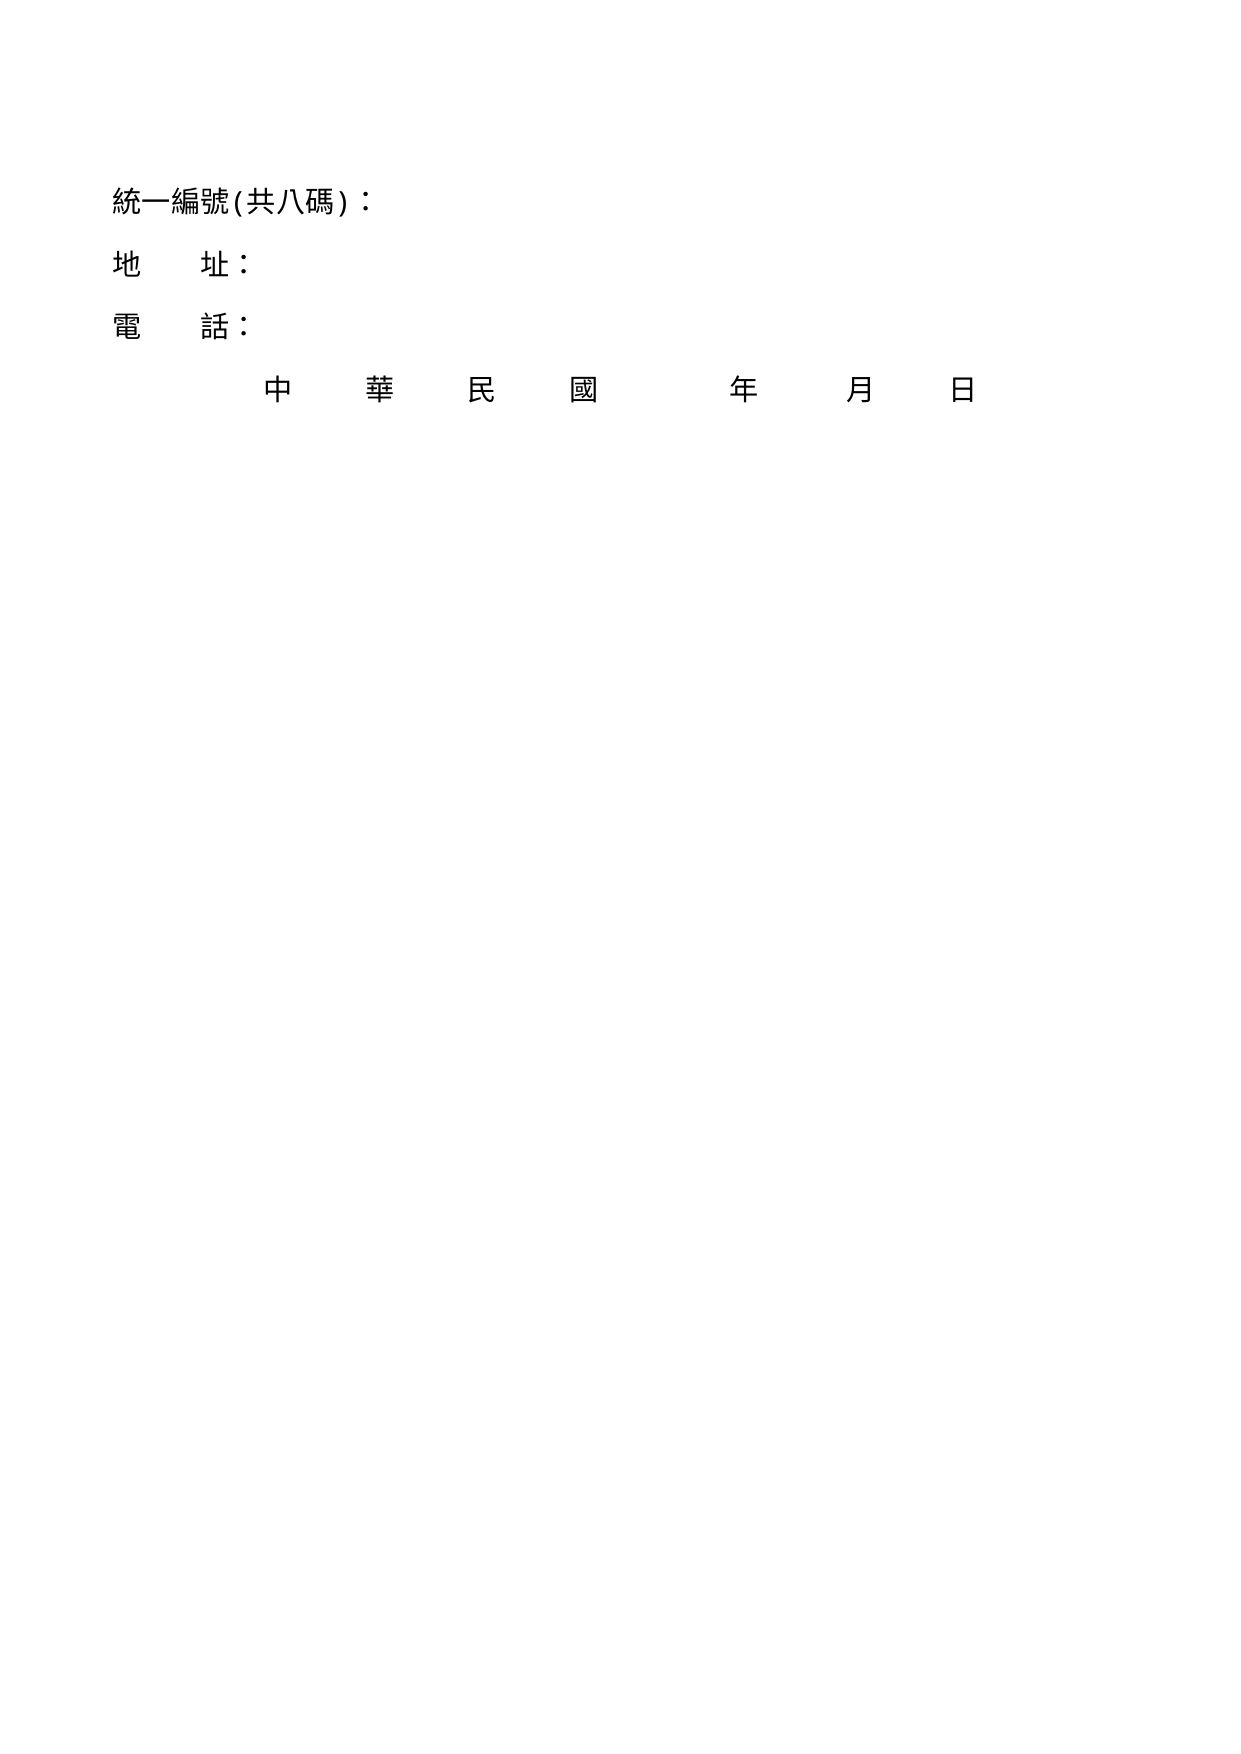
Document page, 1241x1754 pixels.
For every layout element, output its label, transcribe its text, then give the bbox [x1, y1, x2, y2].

text 中 華 民 國 年 月 日 [112, 346, 1128, 408]
text 地 址： [112, 221, 1128, 283]
text 統一編號(共八碼)： [112, 158, 1128, 221]
text 電 話： [112, 283, 1128, 346]
